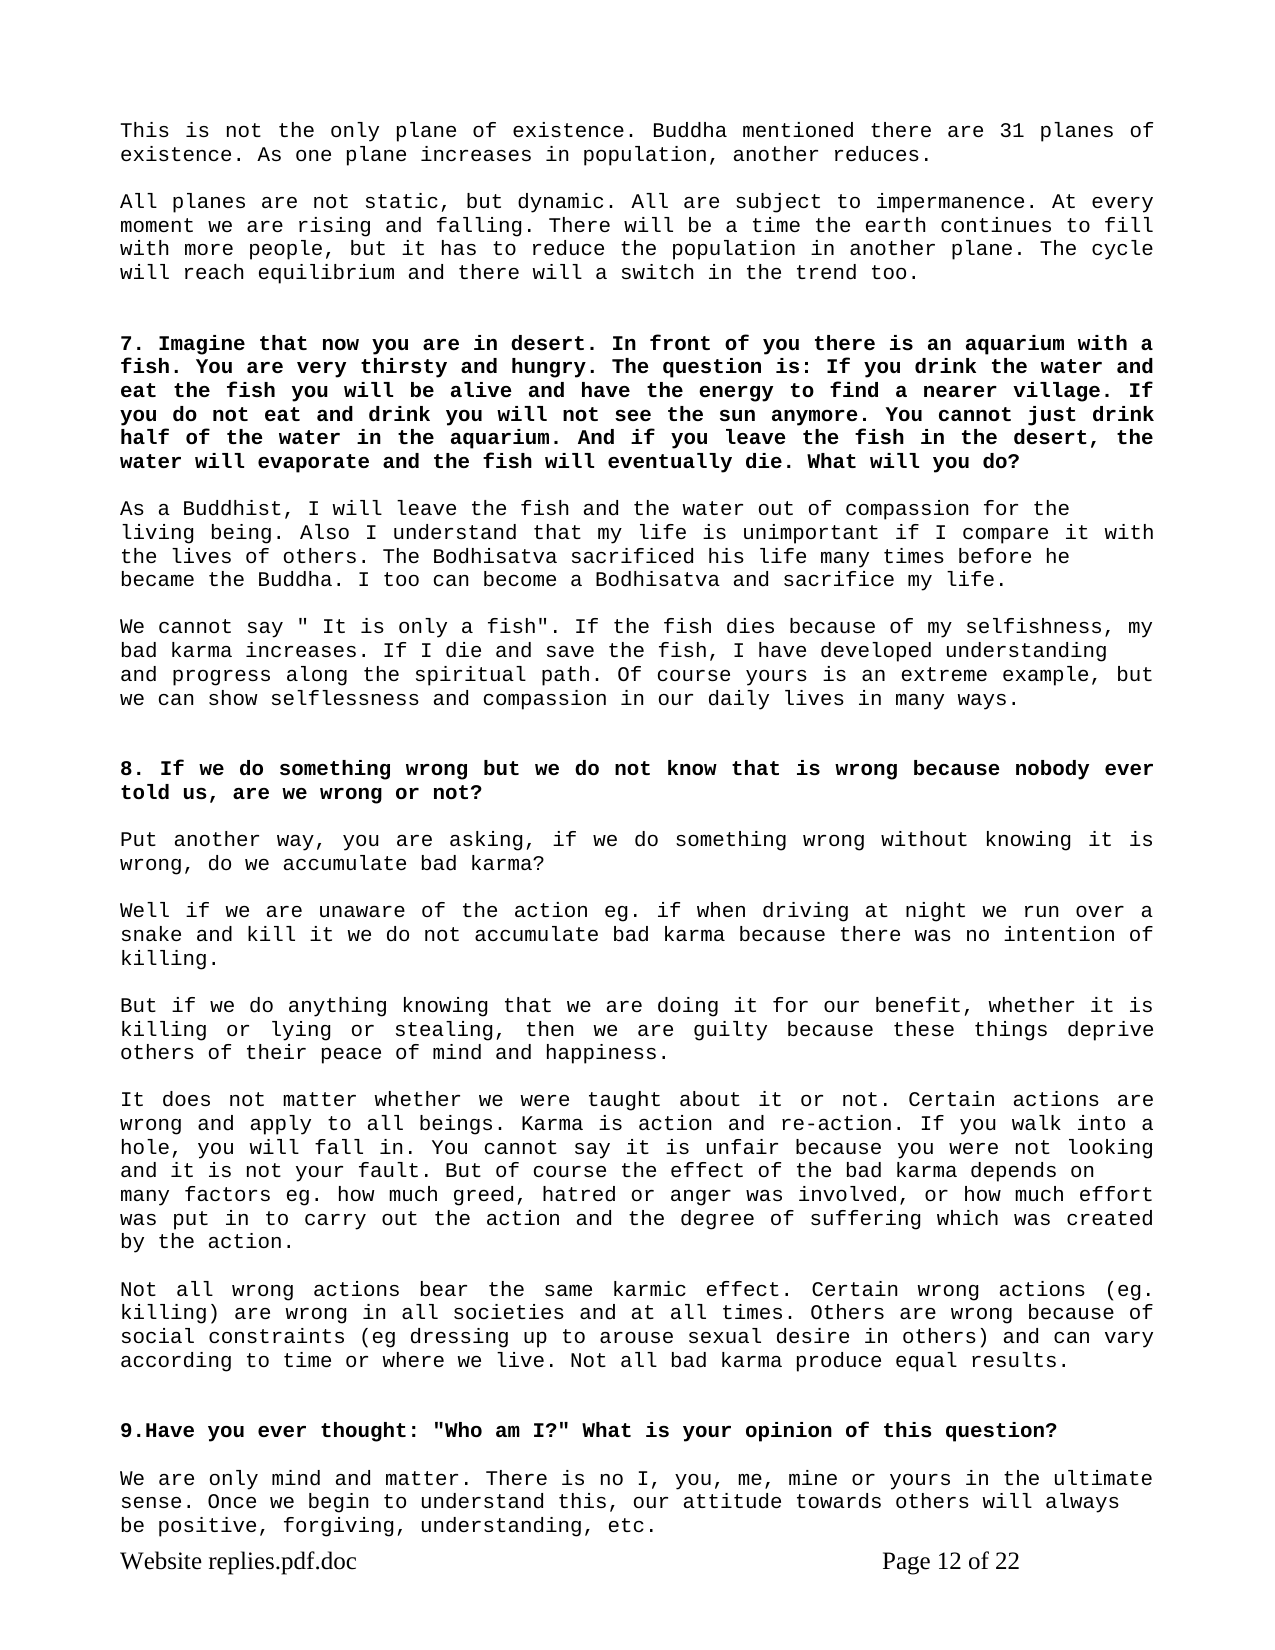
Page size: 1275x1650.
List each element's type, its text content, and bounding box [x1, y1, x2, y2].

text All planes are not static, but dynamic. All are subject to impermanence. At every moment we are rising and falling. There will be a time the earth continues to fill with more people, but it has to reduce the population in another plane. The cycle will reach equilibrium and there will a switch in the trend too. [120, 191, 1155, 286]
text We cannot say " It is only a fish". If the fish dies because of my selfishness, my bad karma increases. If I die and save the fish, I have developed understanding [120, 617, 1155, 664]
text Well if we are unaware of the action eg. if when driving at night we run over a snake and kill it we do not accumulate bad karma because there was no intention of killing. [120, 900, 1155, 971]
text many factors eg. how much greed, hatred or anger was involved, or how much effort was put in to carry out the action and the degree of suffering which was created by the action. [120, 1184, 1155, 1255]
text became the Buddha. I too can become a Bodhisatva and sacrifice my life. [120, 569, 1155, 593]
text Put another way, you are asking, if we do something wrong without knowing it is wrong, do we accumulate bad karma? [120, 829, 1155, 877]
text We are only mind and matter. There is no I, you, me, mine or yours in the ultimate sense. Once we begin to understand this, our attitude towards others will always [120, 1468, 1155, 1515]
text be positive, forgiving, understanding, etc. [120, 1515, 1155, 1539]
text 9.Have you ever thought: "Who am I?" What is your opinion of this question? [120, 1421, 1155, 1444]
text 7. Imagine that now you are in desert. In front of you there is an aquarium with a fish. You are very thirsty and hungry. The question is: If you drink the water and eat the fish you will be alive and have the energy to find a nearer village. If you do not eat and drink you will not see the sun anymore. You cannot just drink half of the water in the aquarium. And if you leave the fish in the desert, the water will evaporate and the fish will eventually die. What will you do? [120, 333, 1155, 475]
text and progress along the spiritual path. Of course yours is an extreme example, but we can show selflessness and compassion in our daily lives in many ways. [120, 664, 1155, 711]
text This is not the only plane of existence. Buddha mentioned there are 31 planes of existence. As one plane increases in population, another reduces. [120, 120, 1155, 167]
text But if we do anything knowing that we are doing it for our benefit, whether it is killing or lying or stealing, then we are guilty because these things deprive others of their peace of mind and happiness. [120, 995, 1155, 1066]
text 8. If we do something wrong but we do not know that is wrong because nobody ever told us, are we wrong or not? [120, 758, 1155, 806]
text As a Buddhist, I will leave the fish and the water out of compassion for the [120, 498, 1155, 522]
text living being. Also I understand that my life is unimportant if I compare it with the lives of others. The Bodhisatva sacrificed his life many times before he [120, 522, 1155, 569]
text It does not matter whether we were taught about it or not. Certain actions are wrong and apply to all beings. Karma is action and re-action. If you walk into a hole, you will fall in. You cannot say it is unfair because you were not looking and it is not your fault. But of course the effect of the bad karma depends on [120, 1089, 1155, 1184]
text Not all wrong actions bear the same karmic effect. Certain wrong actions (eg. killing) are wrong in all societies and at all times. Others are wrong because of social constraints (eg dressing up to arouse sexual desire in others) and can vary according to time or where we live. Not all bad karma produce equal results. [120, 1279, 1155, 1373]
